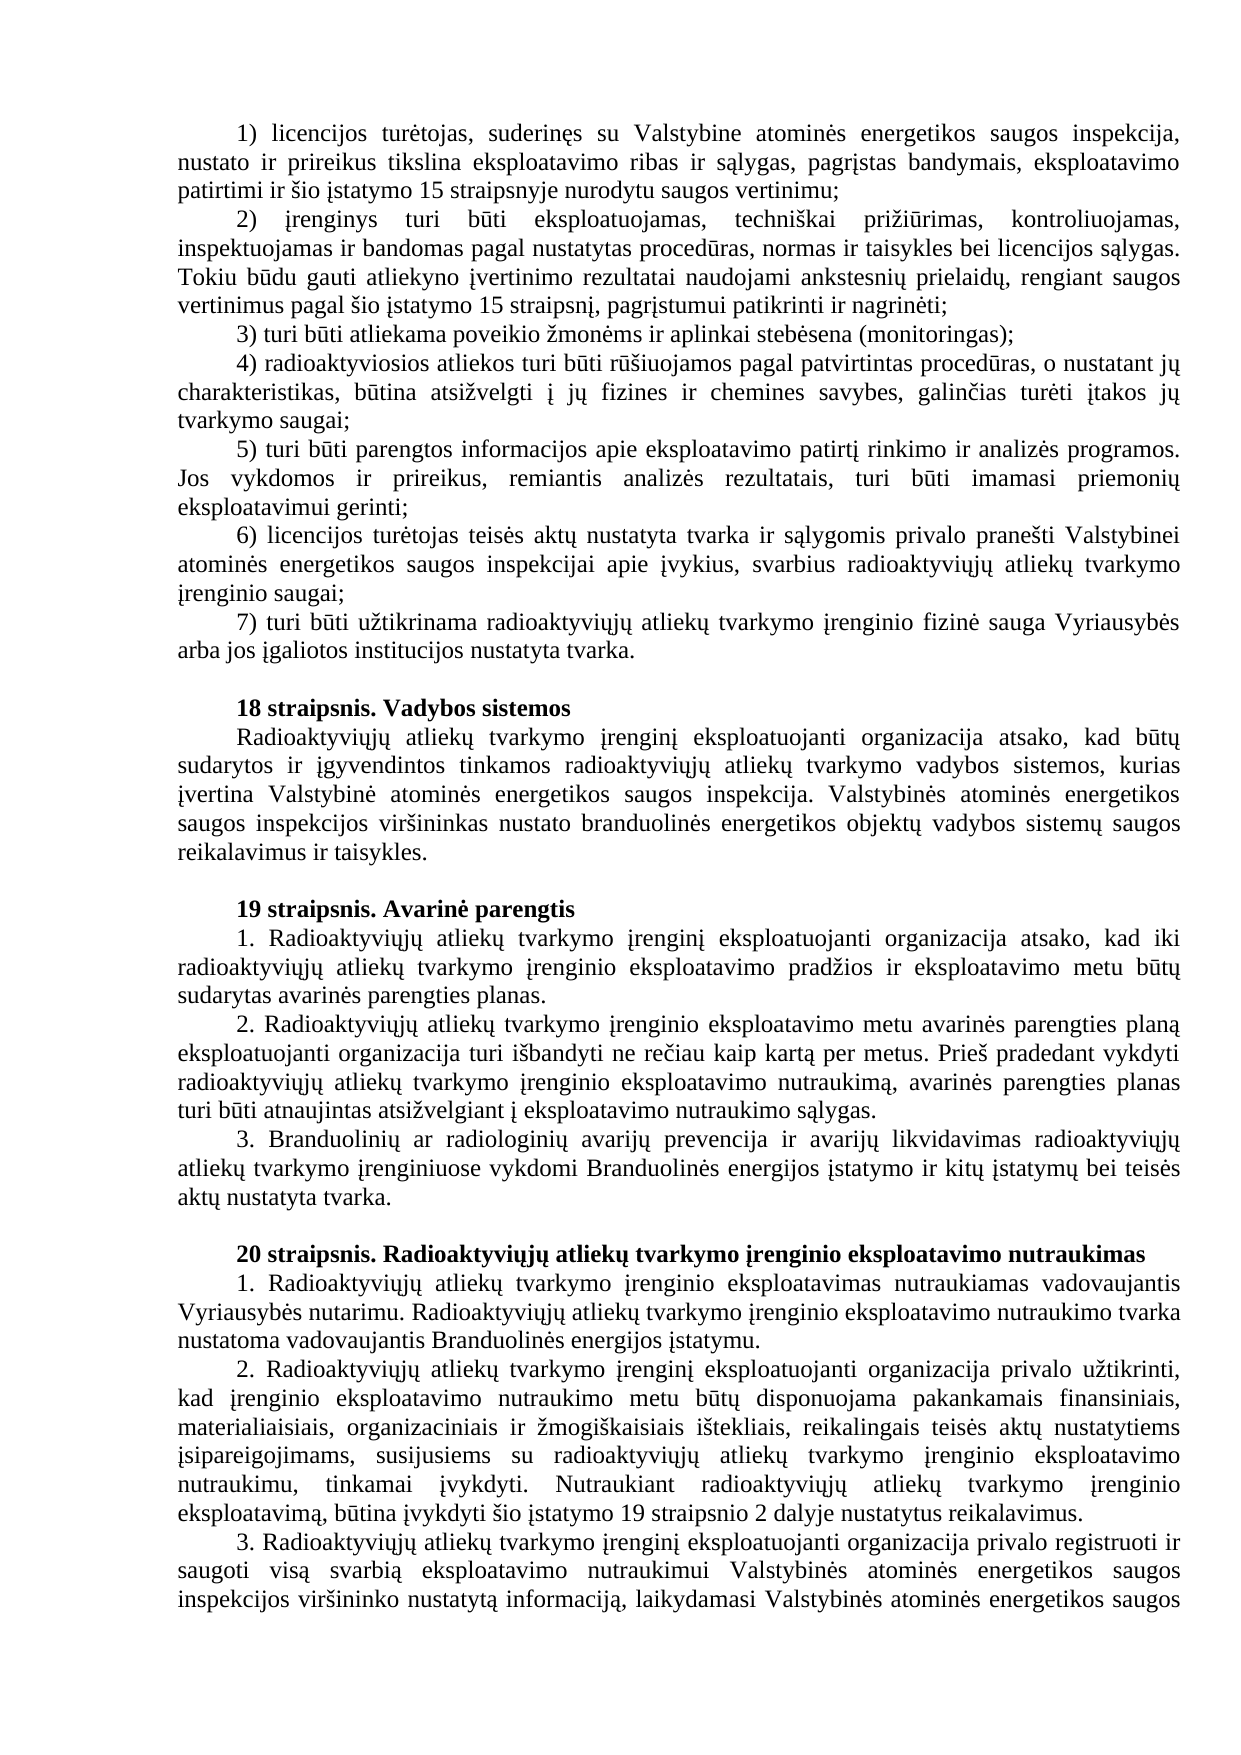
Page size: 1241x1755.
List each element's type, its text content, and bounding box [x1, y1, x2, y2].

text 1. Radioaktyviųjų atliekų tvarkymo įrenginį eksploatuojanti organizacija atsako, kad iki radioaktyviųjų atliekų tvarkymo įrenginio eksploatavimo pradžios ir eksploatavimo metu būtų sudarytas avarinės parengties planas. [177, 923, 1181, 1009]
text 2. Radioaktyviųjų atliekų tvarkymo įrenginio eksploatavimo metu avarinės parengties planą eksploatuojanti organizacija turi išbandyti ne rečiau kaip kartą per metus. Prieš pradedant vykdyti radioaktyviųjų atliekų tvarkymo įrenginio eksploatavimo nutraukimą, avarinės parengties planas turi būti atnaujintas atsižvelgiant į eksploatavimo nutraukimo sąlygas. [177, 1009, 1181, 1124]
text 2. Radioaktyviųjų atliekų tvarkymo įrenginį eksploatuojanti organizacija privalo užtikrinti, kad įrenginio eksploatavimo nutraukimo metu būtų disponuojama pakankamais finansiniais, materialiaisiais, organizaciniais ir žmogiškaisiais ištekliais, reikalingais teisės aktų nustatytiems įsipareigojimams, susijusiems su radioaktyviųjų atliekų tvarkymo įrenginio eksploatavimo nutraukimu, tinkamai įvykdyti. Nutraukiant radioaktyviųjų atliekų tvarkymo įrenginio eksploatavimą, būtina įvykdyti šio įstatymo 19 straipsnio 2 dalyje nustatytus reikalavimus. [177, 1354, 1181, 1527]
text 2) įrenginys turi būti eksploatuojamas, techniškai prižiūrimas, kontroliuojamas, inspektuojamas ir bandomas pagal nustatytas procedūras, normas ir taisykles bei licencijos sąlygas. Tokiu būdu gauti atliekyno įvertinimo rezultatai naudojami ankstesnių prielaidų, rengiant saugos vertinimus pagal šio įstatymo 15 straipsnį, pagrįstumui patikrinti ir nagrinėti; [177, 204, 1181, 319]
text 3. Branduolinių ar radiologinių avarijų prevencija ir avarijų likvidavimas radioaktyviųjų atliekų tvarkymo įrenginiuose vykdomi Branduolinės energijos įstatymo ir kitų įstatymų bei teisės aktų nustatyta tvarka. [177, 1124, 1181, 1211]
text Radioaktyviųjų atliekų tvarkymo įrenginį eksploatuojanti organizacija atsako, kad būtų sudarytos ir įgyvendintos tinkamos radioaktyviųjų atliekų tvarkymo vadybos sistemos, kurias įvertina Valstybinė atominės energetikos saugos inspekcija. Valstybinės atominės energetikos saugos inspekcijos viršininkas nustato branduolinės energetikos objektų vadybos sistemų saugos reikalavimus ir taisykles. [177, 722, 1181, 866]
text 20 straipsnis. Radioaktyviųjų atliekų tvarkymo įrenginio eksploatavimo nutraukimas [236, 1239, 1181, 1268]
text 1) licencijos turėtojas, suderinęs su Valstybine atominės energetikos saugos inspekcija, nustato ir prireikus tikslina eksploatavimo ribas ir sąlygas, pagrįstas bandymais, eksploatavimo patirtimi ir šio įstatymo 15 straipsnyje nurodytu saugos vertinimu; [177, 118, 1181, 204]
text 4) radioaktyviosios atliekos turi būti rūšiuojamos pagal patvirtintas procedūras, o nustatant jų charakteristikas, būtina atsižvelgti į jų fizines ir chemines savybes, galinčias turėti įtakos jų tvarkymo saugai; [177, 348, 1181, 434]
text 18 straipsnis. Vadybos sistemos [177, 693, 1181, 722]
text 6) licencijos turėtojas teisės aktų nustatyta tvarka ir sąlygomis privalo pranešti Valstybinei atominės energetikos saugos inspekcijai apie įvykius, svarbius radioaktyviųjų atliekų tvarkymo įrenginio saugai; [177, 521, 1181, 607]
text 1. Radioaktyviųjų atliekų tvarkymo įrenginio eksploatavimas nutraukiamas vadovaujantis Vyriausybės nutarimu. Radioaktyviųjų atliekų tvarkymo įrenginio eksploatavimo nutraukimo tvarka nustatoma vadovaujantis Branduolinės energijos įstatymu. [177, 1268, 1181, 1354]
text 5) turi būti parengtos informacijos apie eksploatavimo patirtį rinkimo ir analizės programos. Jos vykdomos ir prireikus, remiantis analizės rezultatais, turi būti imamasi priemonių eksploatavimui gerinti; [177, 434, 1181, 521]
text 19 straipsnis. Avarinė parengtis [177, 894, 1181, 923]
text 7) turi būti užtikrinama radioaktyviųjų atliekų tvarkymo įrenginio fizinė sauga Vyriausybės arba jos įgaliotos institucijos nustatyta tvarka. [177, 607, 1181, 664]
text 3. Radioaktyviųjų atliekų tvarkymo įrenginį eksploatuojanti organizacija privalo registruoti ir saugoti visą svarbią eksploatavimo nutraukimui Valstybinės atominės energetikos saugos inspekcijos viršininko nustatytą informaciją, laikydamasi Valstybinės atominės energetikos saugos [177, 1527, 1181, 1613]
text 3) turi būti atliekama poveikio žmonėms ir aplinkai stebėsena (monitoringas); [177, 319, 1181, 348]
